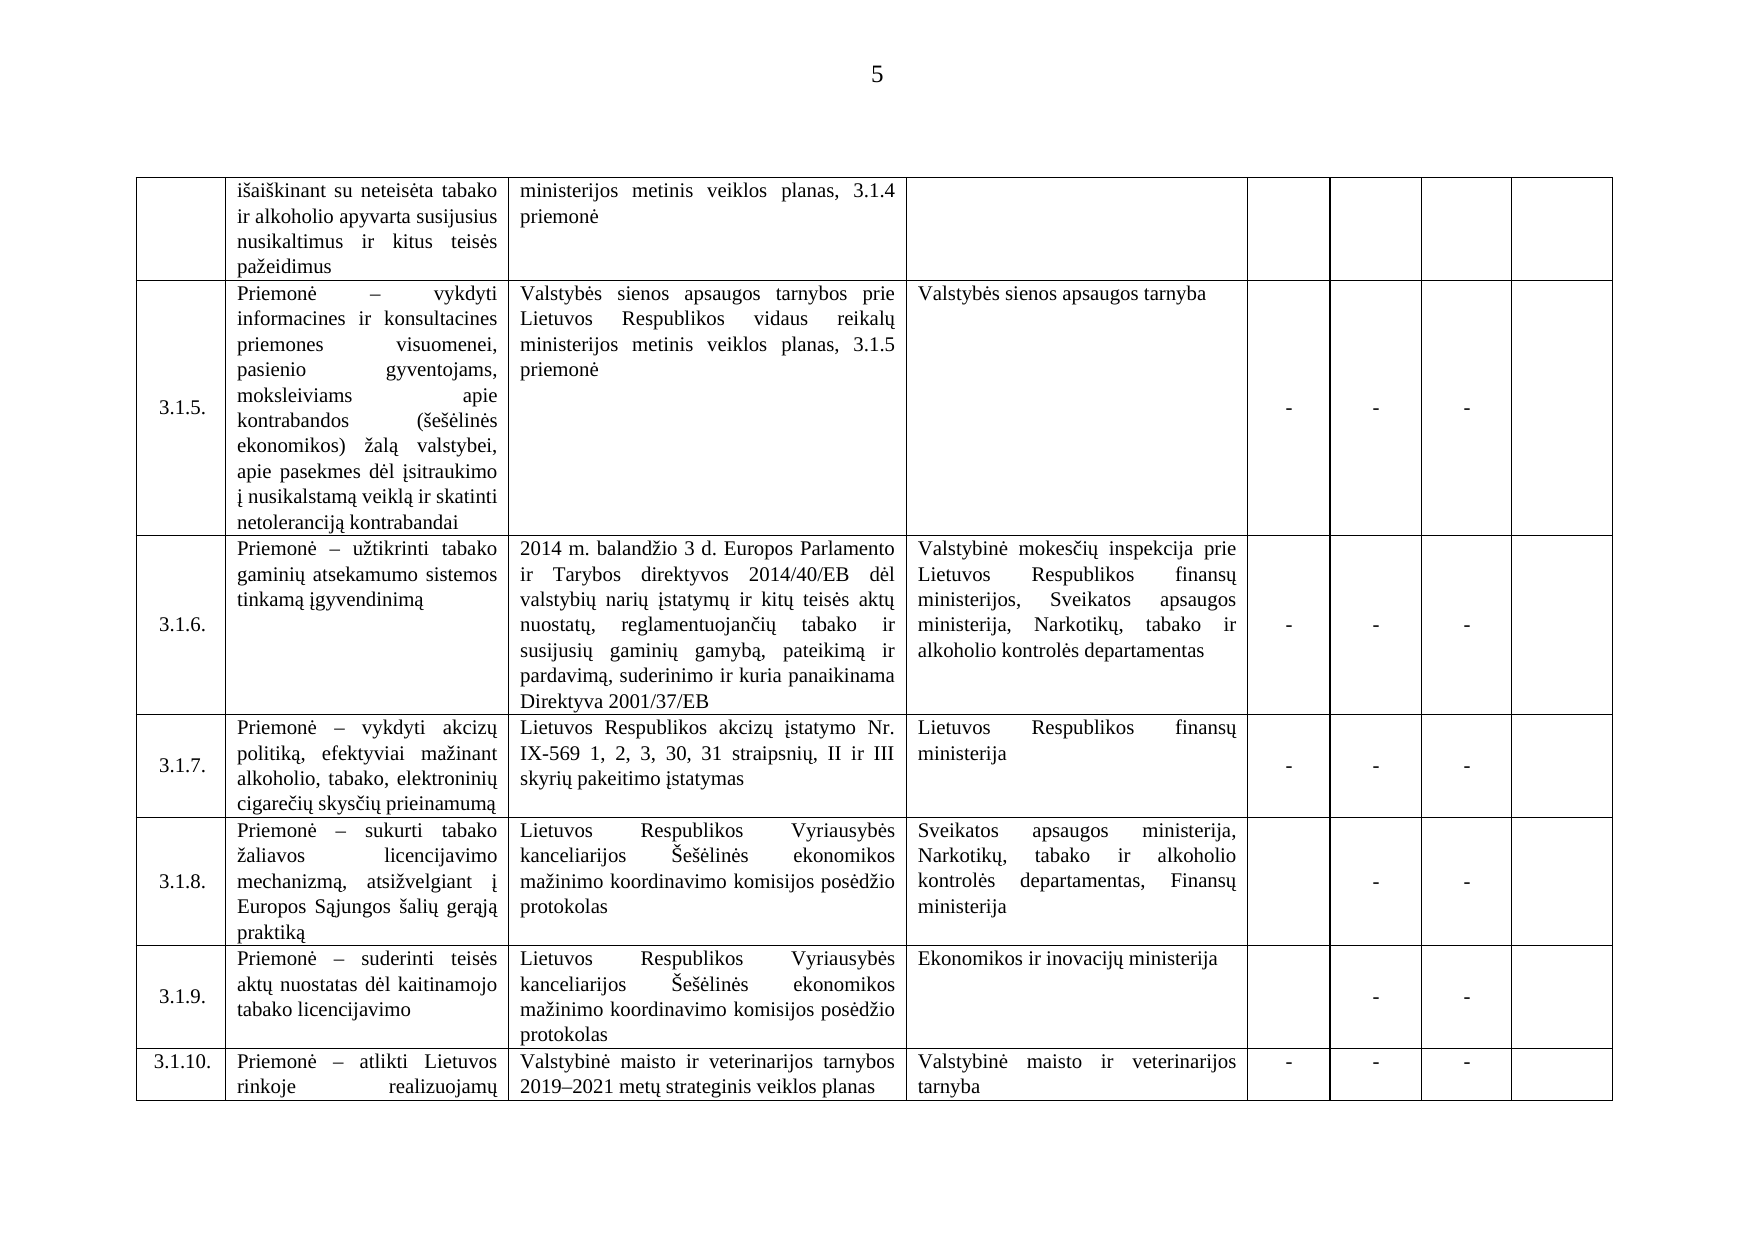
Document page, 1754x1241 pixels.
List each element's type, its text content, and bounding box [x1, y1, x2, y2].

table_cell [1331, 178, 1421, 280]
table_cell Sveikatos apsaugos ministerija, Narkotikų, tabako ir alkoholio kontrolės departamentas, Finansų ministerija [907, 818, 1247, 945]
table_cell Lietuvos Respublikos Vyriausybės kanceliarijos Šešėlinės ekonomikos mažinimo koordinavimo komisijos posėdžio protokolas [509, 946, 906, 1048]
table_cell - [1331, 715, 1421, 817]
table_cell 3.1.5. [137, 281, 225, 535]
table_cell 3.1.7. [137, 715, 225, 817]
table_cell Ekonomikos ir inovacijų ministerija [907, 946, 1247, 1048]
table_cell - [1331, 281, 1421, 535]
table_cell išaiškinant su neteisėta tabako ir alkoholio apyvarta susijusius nusikaltimus ir kitus teisės pažeidimus [226, 178, 508, 280]
table_cell - [1422, 1049, 1511, 1100]
table_cell Lietuvos Respublikos Vyriausybės kanceliarijos Šešėlinės ekonomikos mažinimo koordinavimo komisijos posėdžio protokolas [509, 818, 906, 945]
table_cell Priemonė – vykdyti informacines ir konsultacines priemones visuomenei, pasienio gyventojams, moksleiviams apie kontrabandos (šešėlinės ekonomikos) žalą valstybei, apie pasekmes dėl įsitraukimo į nusikalstamą veiklą ir skatinti netoleranciją kontrabandai [226, 281, 508, 535]
table_cell 2014 m. balandžio 3 d. Europos Parlamento ir Tarybos direktyvos 2014/40/EB dėl valstybių narių įstatymų ir kitų teisės aktų nuostatų, reglamentuojančių tabako ir susijusių gaminių gamybą, pateikimą ir pardavimą, suderinimo ir kuria panaikinama Direktyva 2001/37/EB [509, 536, 906, 714]
table_cell 3.1.9. [137, 946, 225, 1048]
table_cell [1512, 818, 1612, 945]
table_cell - [1331, 1049, 1421, 1100]
table_cell [1512, 536, 1612, 714]
table_cell [1422, 178, 1511, 280]
table_cell - [1331, 536, 1421, 714]
table_cell [137, 178, 225, 280]
table_cell Valstybinė mokesčių inspekcija prie Lietuvos Respublikos finansų ministerijos, Sveikatos apsaugos ministerija, Narkotikų, tabako ir alkoholio kontrolės departamentas [907, 536, 1247, 714]
table_cell Priemonė – atlikti Lietuvos rinkoje realizuojamų [226, 1049, 508, 1100]
table_cell Valstybės sienos apsaugos tarnyba [907, 281, 1247, 535]
table_cell Lietuvos Respublikos akcizų įstatymo Nr. IX-569 1, 2, 3, 30, 31 straipsnių, II ir III skyrių pakeitimo įstatymas [509, 715, 906, 817]
table_cell [1512, 1049, 1612, 1100]
table_cell Lietuvos Respublikos finansų ministerija [907, 715, 1247, 817]
table_cell Valstybinė maisto ir veterinarijos tarnyba [907, 1049, 1247, 1100]
table_cell - [1248, 536, 1329, 714]
table_cell Valstybinė maisto ir veterinarijos tarnybos 2019–2021 metų strateginis veiklos planas [509, 1049, 906, 1100]
table_cell - [1248, 715, 1329, 817]
table_cell - [1422, 536, 1511, 714]
table_cell [907, 178, 1247, 280]
table_cell - [1331, 946, 1421, 1048]
table_cell ministerijos metinis veiklos planas, 3.1.4 priemonė [509, 178, 906, 280]
table_cell 3.1.6. [137, 536, 225, 714]
table_cell [1512, 946, 1612, 1048]
table_cell [1512, 715, 1612, 817]
table_cell [1248, 818, 1329, 945]
table_cell [1512, 281, 1612, 535]
table_cell - [1422, 281, 1511, 535]
table_cell Priemonė – sukurti tabako žaliavos licencijavimo mechanizmą, atsižvelgiant į Europos Sąjungos šalių gerąją praktiką [226, 818, 508, 945]
table_cell [1248, 178, 1329, 280]
table_cell - [1422, 818, 1511, 945]
table_cell Valstybės sienos apsaugos tarnybos prie Lietuvos Respublikos vidaus reikalų ministerijos metinis veiklos planas, 3.1.5 priemonė [509, 281, 906, 535]
table_cell [1512, 178, 1612, 280]
table_cell - [1422, 715, 1511, 817]
table_cell 3.1.10. [137, 1049, 225, 1100]
table_cell Priemonė – suderinti teisės aktų nuostatas dėl kaitinamojo tabako licencijavimo [226, 946, 508, 1048]
table_cell Priemonė – vykdyti akcizų politiką, efektyviai mažinant alkoholio, tabako, elektroninių cigarečių skysčių prieinamumą [226, 715, 508, 817]
table_cell - [1331, 818, 1421, 945]
table_cell 3.1.8. [137, 818, 225, 945]
table_cell - [1248, 281, 1329, 535]
table_cell - [1248, 1049, 1329, 1100]
table_cell Priemonė – užtikrinti tabako gaminių atsekamumo sistemos tinkamą įgyvendinimą [226, 536, 508, 714]
table_cell [1248, 946, 1329, 1048]
table_cell - [1422, 946, 1511, 1048]
